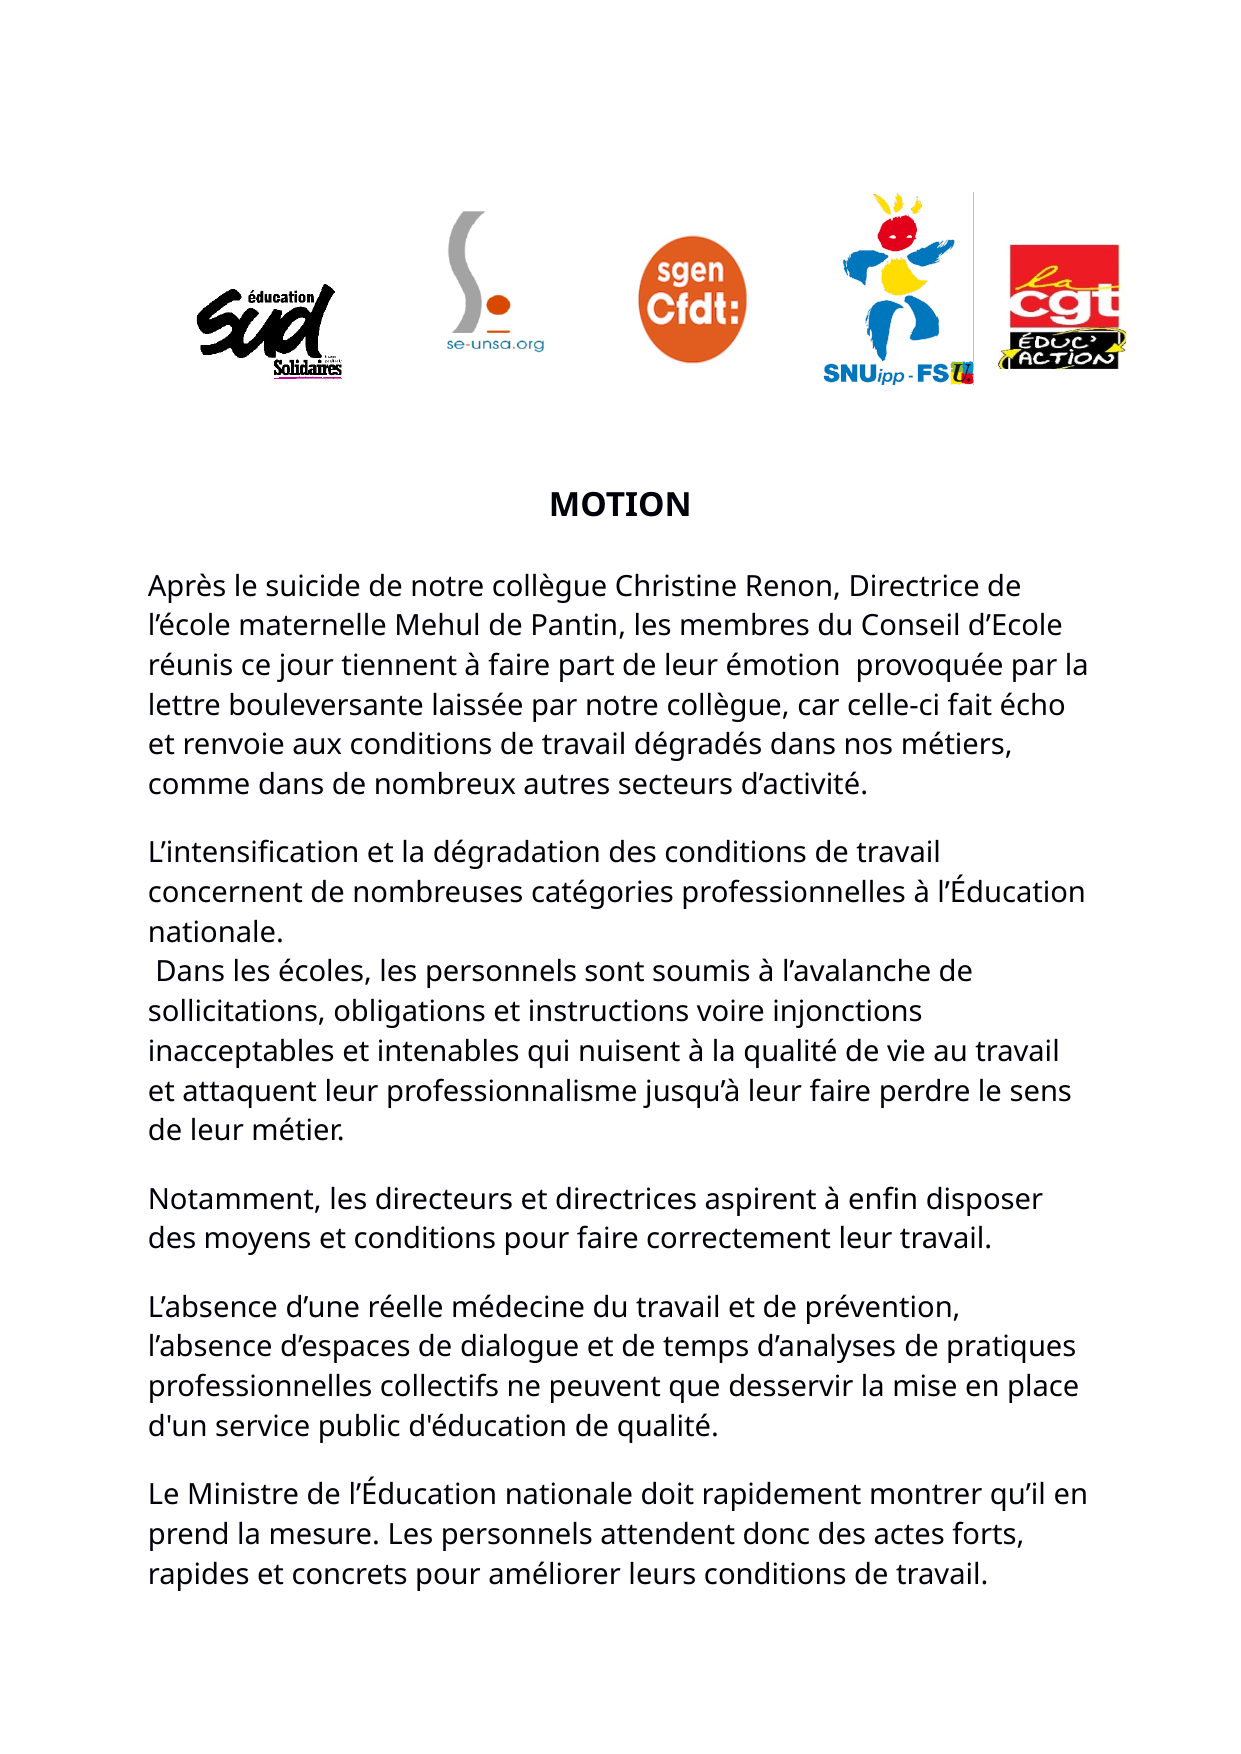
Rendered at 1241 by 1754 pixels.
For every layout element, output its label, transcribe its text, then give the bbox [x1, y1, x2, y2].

table_header [797, 148, 989, 449]
text L’intensification et la dégradation des conditions de travail concernent de nombreuses catégories professionnelles à l’Éducation nationale. [148, 832, 1093, 951]
text MOTION [148, 481, 1093, 526]
text Notamment, les directeurs et directrices aspirent à enfin disposer des moyens et conditions pour faire correctement leur travail. [148, 1178, 1093, 1257]
text L’absence d’une réelle médecine du travail et de prévention, l’absence d’espaces de dialogue et de temps d’analyses de pratiques professionnelles collectifs ne peuvent que desservir la mise en place d'un service public d'éducation de qualité. [148, 1286, 1093, 1445]
table_header [590, 148, 797, 449]
table_header [989, 148, 1181, 449]
picture [196, 284, 342, 379]
picture [999, 243, 1128, 373]
picture [637, 233, 750, 366]
text Dans les écoles, les personnels sont soumis à l’avalanche de sollicitations, obligations et instructions voire injonctions inacceptables et intenables qui nuisent à la qualité de vie au travail et attaquent leur professionnalisme jusqu’à leur faire perdre le sens de leur métier. [148, 951, 1093, 1149]
table_header [136, 148, 398, 449]
picture [823, 192, 974, 385]
picture [436, 205, 553, 357]
text Après le suicide de notre collègue Christine Renon, Directrice de l’école maternelle Mehul de Pantin, les membres du Conseil d’Ecole réunis ce jour tiennent à faire part de leur émotion provoquée par la lettre bouleversante laissée par notre collègue, car celle-ci fait écho et renvoie aux conditions de travail dégradés dans nos métiers, comme dans de nombreux autres secteurs d’activité. [148, 565, 1093, 803]
text Le Ministre de l’Éducation nationale doit rapidement montrer qu’il en prend la mesure. Les personnels attendent donc des actes forts, rapides et concrets pour améliorer leurs conditions de travail. [148, 1473, 1093, 1593]
table_header [399, 148, 590, 449]
